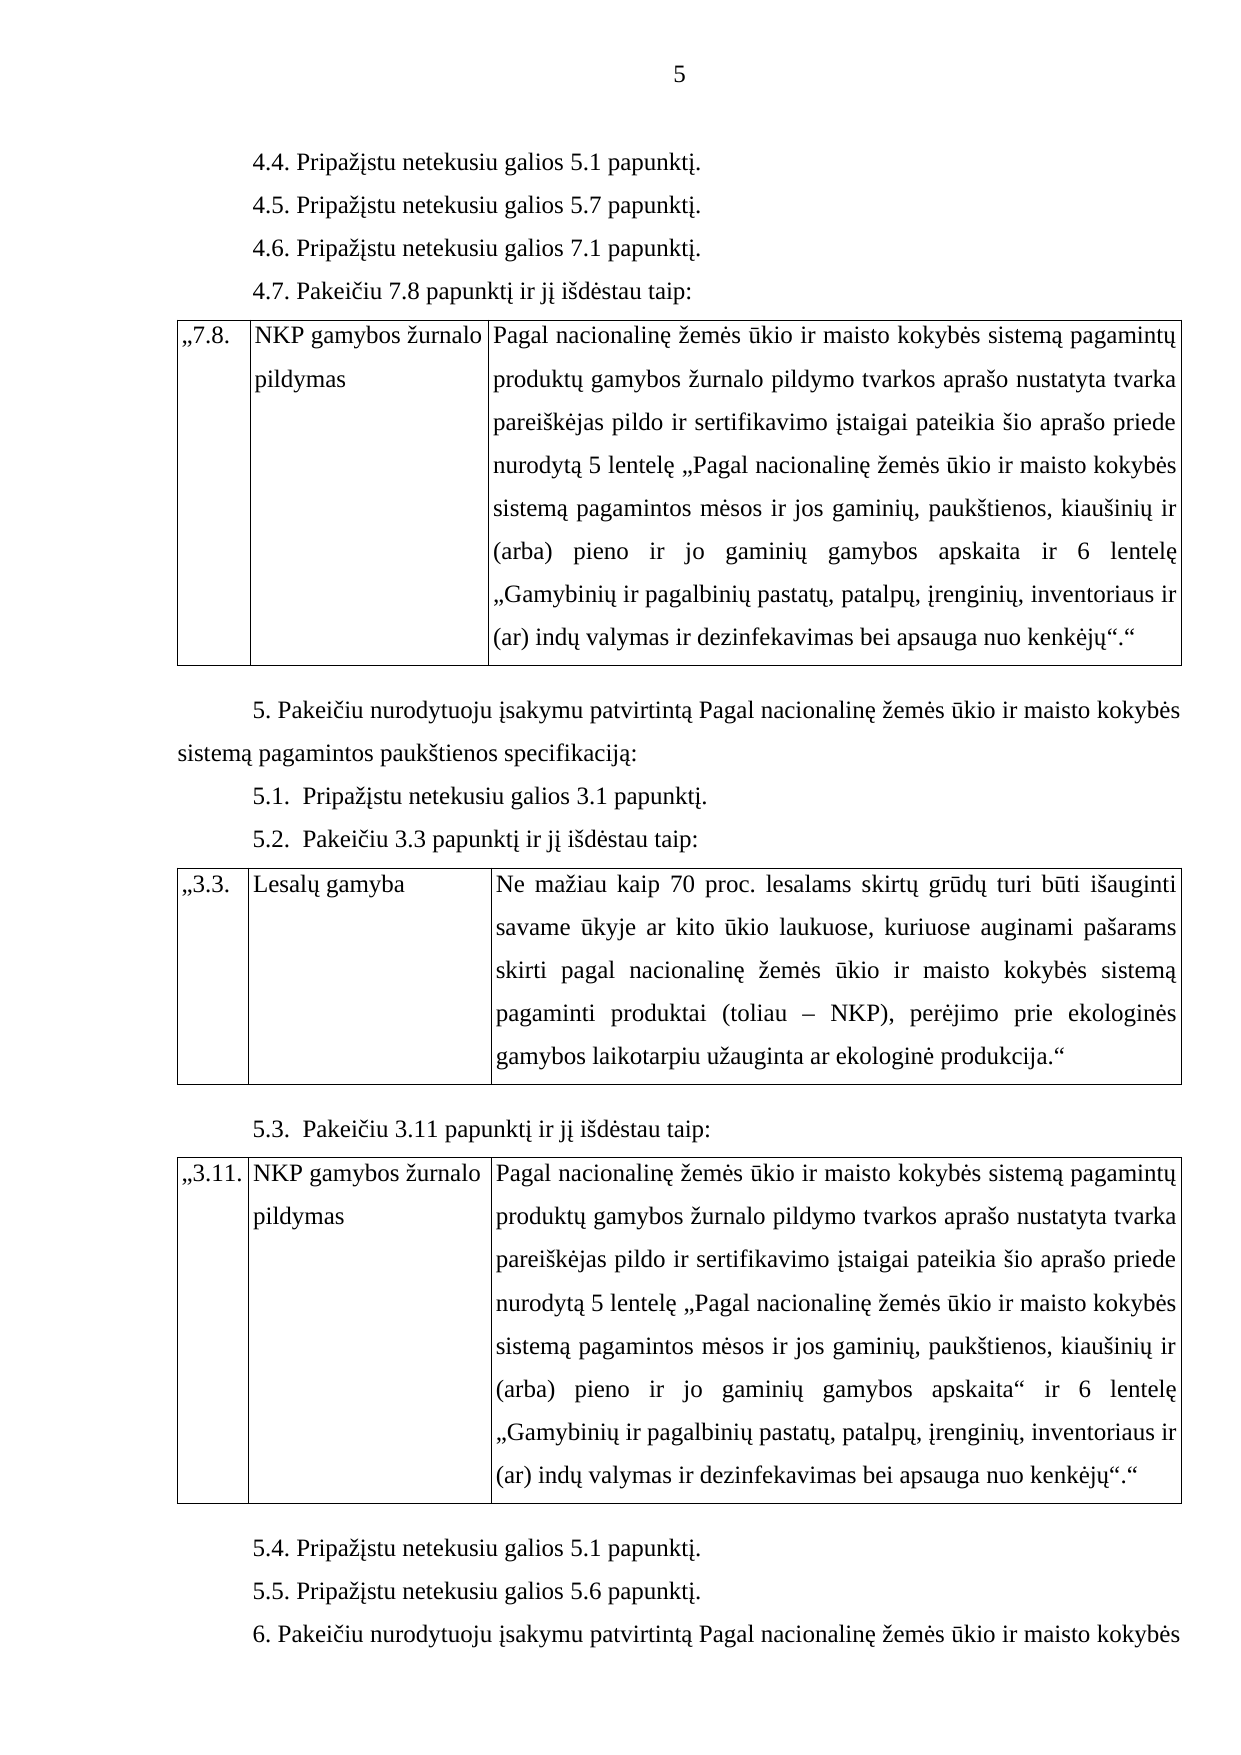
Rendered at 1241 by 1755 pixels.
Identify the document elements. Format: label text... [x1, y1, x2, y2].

text 5.2. Pakeičiu 3.3 papunktį ir jį išdėstau taip: [177, 824, 1181, 853]
text 4.4. Pripažįstu netekusiu galios 5.1 papunktį. [177, 147, 1181, 176]
table_header NKP gamybos žurnalo pildymas [251, 321, 488, 665]
table_header NKP gamybos žurnalo pildymas [249, 1158, 491, 1503]
text 5. Pakeičiu nurodytuoju įsakymu patvirtintą Pagal nacionalinę žemės ūkio ir maisto kokybės sistemą pagamintos paukštienos specifikaciją: [177, 695, 1181, 767]
table_header „7.8. [178, 321, 250, 665]
text 6. Pakeičiu nurodytuoju įsakymu patvirtintą Pagal nacionalinę žemės ūkio ir maisto kokybės [177, 1619, 1181, 1648]
text 4.7. Pakeičiu 7.8 papunktį ir jį išdėstau taip: [177, 276, 1181, 305]
table_header Pagal nacionalinę žemės ūkio ir maisto kokybės sistemą pagamintų produktų gamybos žurnalo pildymo tvarkos aprašo nustatyta tvarka pareiškėjas pildo ir sertifikavimo įstaigai pateikia šio aprašo priede nurodytą 5 lentelę „Pagal nacionalinę žemės ūkio ir maisto kokybės sistemą pagamintos mėsos ir jos gaminių, paukštienos, kiaušinių ir (arba) pieno ir jo gaminių gamybos apskaita ir 6 lentelę „Gamybinių ir pagalbinių pastatų, patalpų, įrenginių, inventoriaus ir (ar) indų valymas ir dezinfekavimas bei apsauga nuo kenkėjų“.“ [489, 321, 1181, 665]
text 5.1. Pripažįstu netekusiu galios 3.1 papunktį. [177, 781, 1181, 810]
table_header „3.11. [178, 1158, 248, 1503]
text 5.3. Pakeičiu 3.11 papunktį ir jį išdėstau taip: [177, 1114, 1181, 1143]
table_header Lesalų gamyba [249, 869, 491, 1084]
text 5.4. Pripažįstu netekusiu galios 5.1 papunktį. [177, 1533, 1181, 1562]
table_header Ne mažiau kaip 70 proc. lesalams skirtų grūdų turi būti išauginti savame ūkyje ar kito ūkio laukuose, kuriuose auginami pašarams skirti pagal nacionalinę žemės ūkio ir maisto kokybės sistemą pagaminti produktai (toliau – NKP), perėjimo prie ekologinės gamybos laikotarpiu užauginta ar ekologinė produkcija.“ [492, 869, 1181, 1084]
text 5.5. Pripažįstu netekusiu galios 5.6 papunktį. [177, 1576, 1181, 1605]
text 4.6. Pripažįstu netekusiu galios 7.1 papunktį. [177, 233, 1181, 262]
table_header „3.3. [178, 869, 248, 1084]
text 4.5. Pripažįstu netekusiu galios 5.7 papunktį. [177, 190, 1181, 219]
table_header Pagal nacionalinę žemės ūkio ir maisto kokybės sistemą pagamintų produktų gamybos žurnalo pildymo tvarkos aprašo nustatyta tvarka pareiškėjas pildo ir sertifikavimo įstaigai pateikia šio aprašo priede nurodytą 5 lentelę „Pagal nacionalinę žemės ūkio ir maisto kokybės sistemą pagamintos mėsos ir jos gaminių, paukštienos, kiaušinių ir (arba) pieno ir jo gaminių gamybos apskaita“ ir 6 lentelę „Gamybinių ir pagalbinių pastatų, patalpų, įrenginių, inventoriaus ir (ar) indų valymas ir dezinfekavimas bei apsauga nuo kenkėjų“.“ [492, 1158, 1181, 1503]
